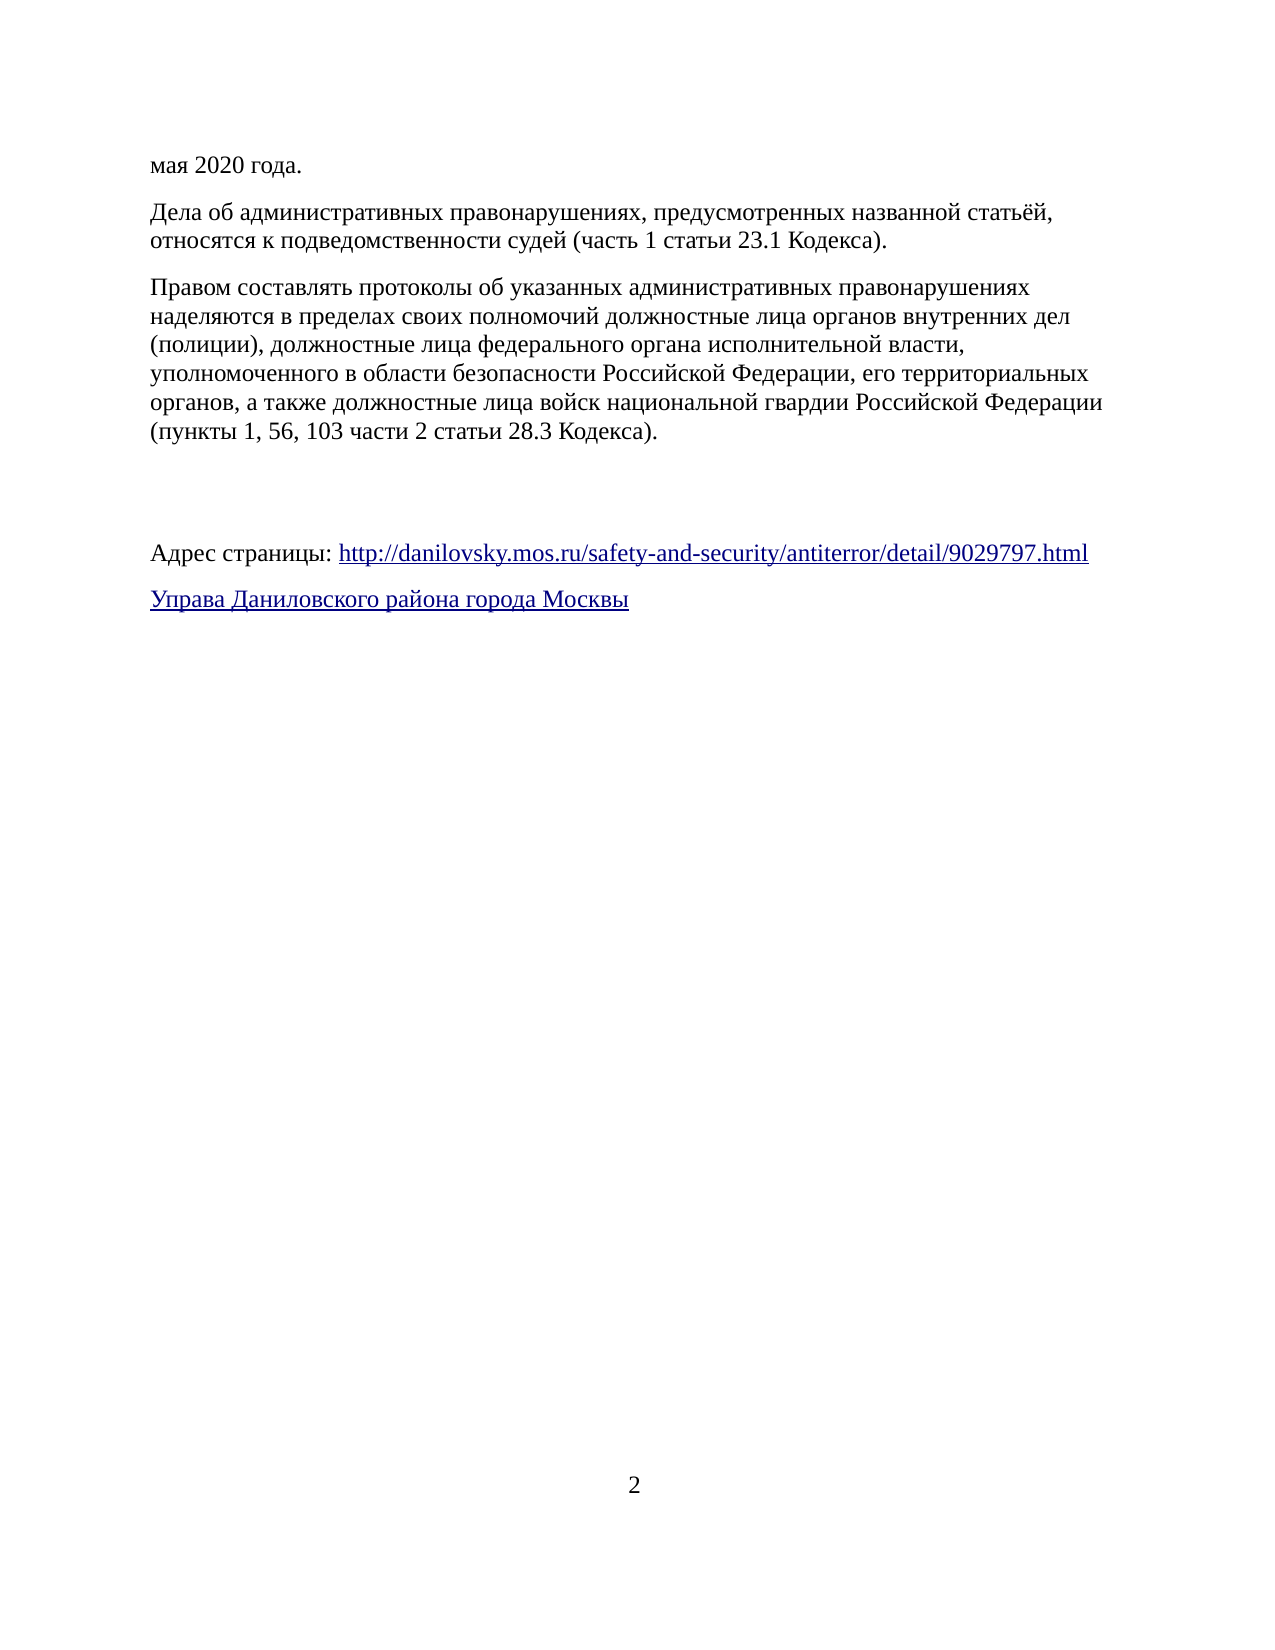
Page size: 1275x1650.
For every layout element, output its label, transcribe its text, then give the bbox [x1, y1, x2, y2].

text Управа Даниловского района города Москвы [150, 584, 1125, 613]
text Дела об административных правонарушениях, предусмотренных названной статьёй, относятся к подведомственности судей (часть 1 статьи 23.1 Кодекса). [150, 197, 1125, 254]
text Правом составлять протоколы об указанных административных правонарушениях наделяются в пределах своих полномочий должностные лица органов внутренних дел (полиции), должностные лица федерального органа исполнительной власти, уполномоченного в области безопасности Российской Федерации, его территориальных органов, а также должностные лица войск национальной гвардии Российской Федерации (пункты 1, 56, 103 части 2 статьи 28.3 Кодекса). [150, 272, 1125, 444]
text мая 2020 года. [150, 150, 1125, 179]
text Адрес страницы: http://danilovsky.mos.ru/safety-and-security/antiterror/detail/9029797.html [150, 538, 1125, 567]
